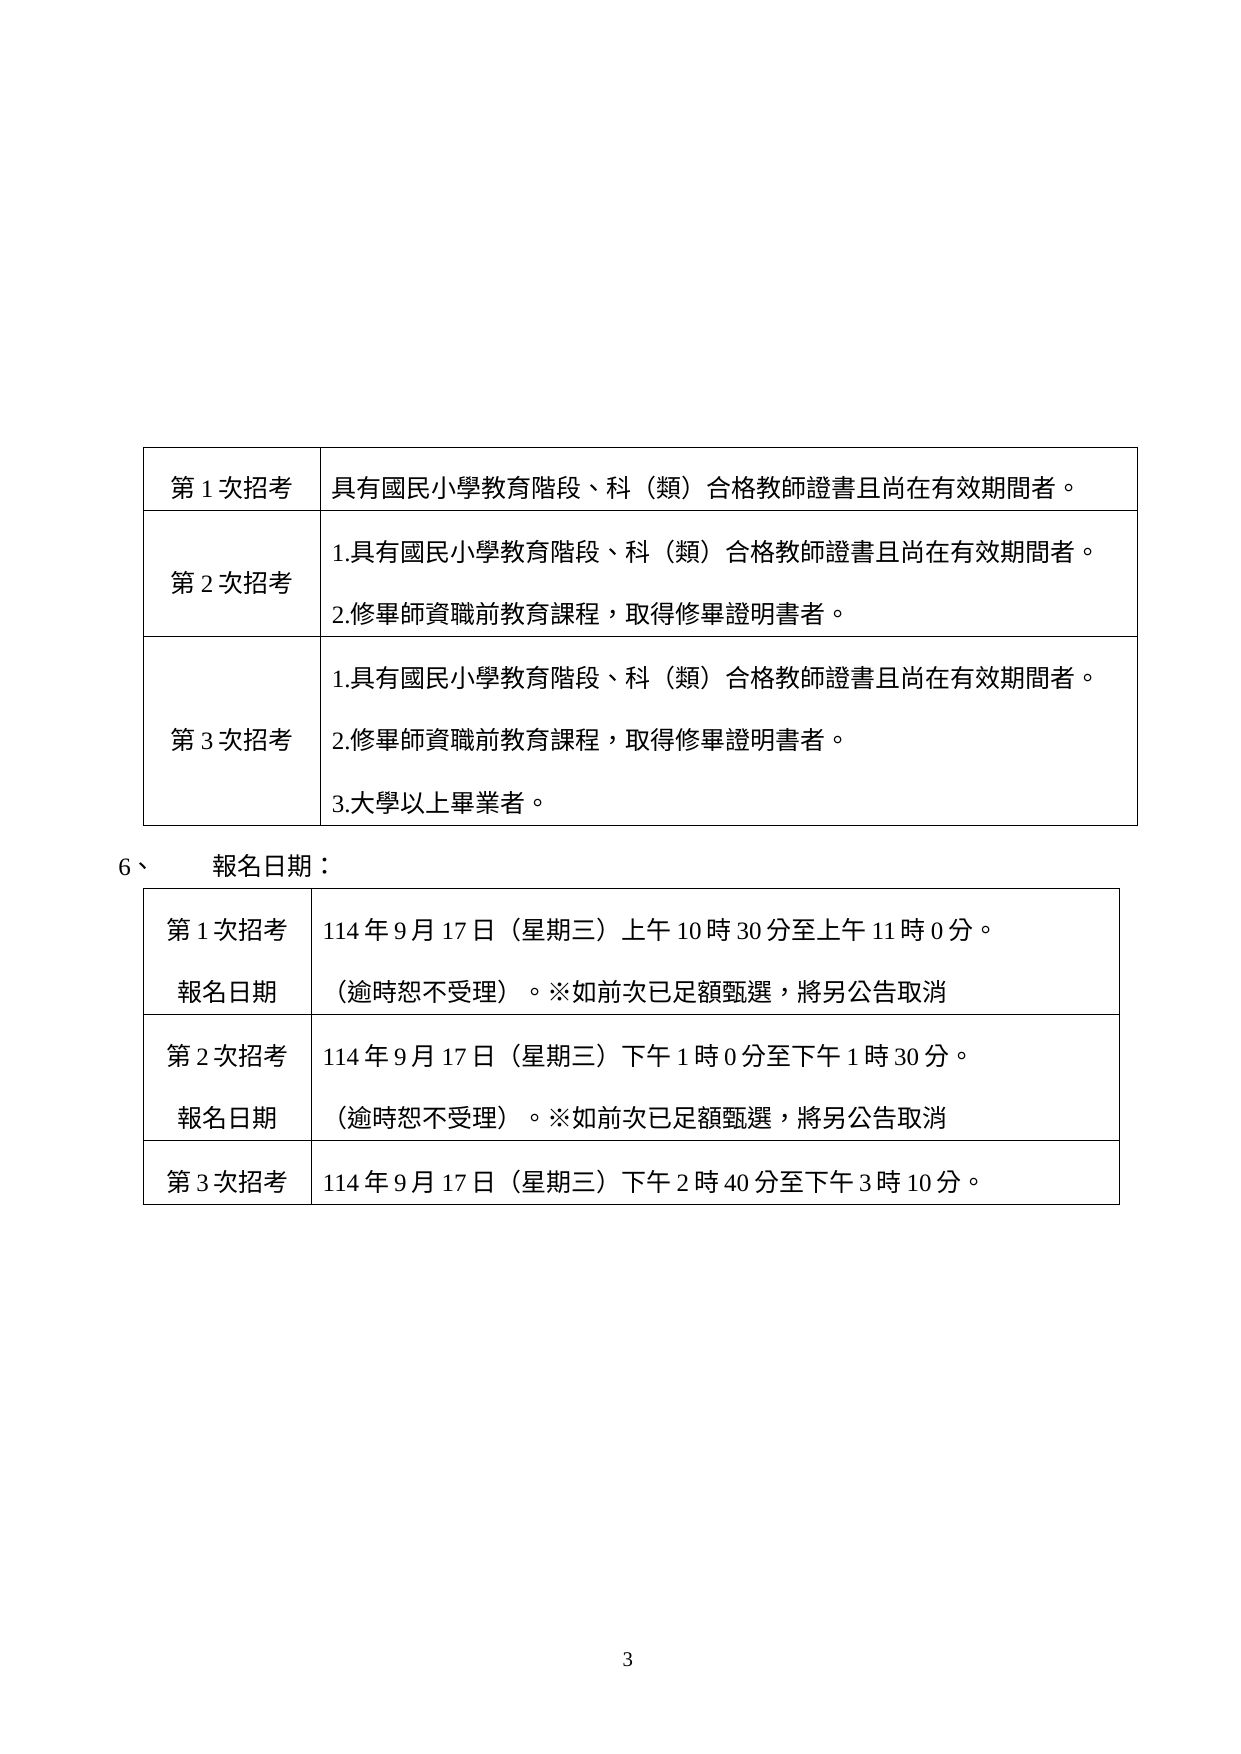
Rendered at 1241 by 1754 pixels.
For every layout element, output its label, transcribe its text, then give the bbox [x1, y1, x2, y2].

table_cell 1.具有國民小學教育階段、科（類）合格教師證書且尚在有效期間者。 2.修畢師資職前教育課程，取得修畢證明書者。 3.大學以上畢業者。 [321, 637, 1137, 825]
table_header 第1次招考 報名日期 [144, 889, 311, 1014]
table_header 114年9月17日（星期三）上午10時30分至上午11時0分。 （逾時恕不受理）。※如前次已足額甄選，將另公告取消 [312, 889, 1119, 1014]
list 報名日期： [118, 826, 1137, 888]
table_cell 第2次招考 報名日期 [144, 1015, 311, 1140]
table_header 具有國民小學教育階段、科（類）合格教師證書且尚在有效期間者。 [321, 448, 1137, 510]
table_cell 第3次招考 [144, 637, 320, 825]
table_cell 114年9月17日（星期三）下午1時0分至下午1時30分。 （逾時恕不受理）。※如前次已足額甄選，將另公告取消 [312, 1015, 1119, 1140]
table_cell 第3次招考 [144, 1141, 311, 1204]
table_cell 1.具有國民小學教育階段、科（類）合格教師證書且尚在有效期間者。 2.修畢師資職前教育課程，取得修畢證明書者。 [321, 511, 1137, 636]
table_header 第1次招考 [144, 448, 320, 510]
table_cell 第2次招考 [144, 511, 320, 636]
table_cell 114年9月17日（星期三）下午2時40分至下午3時10分。 [312, 1141, 1119, 1204]
